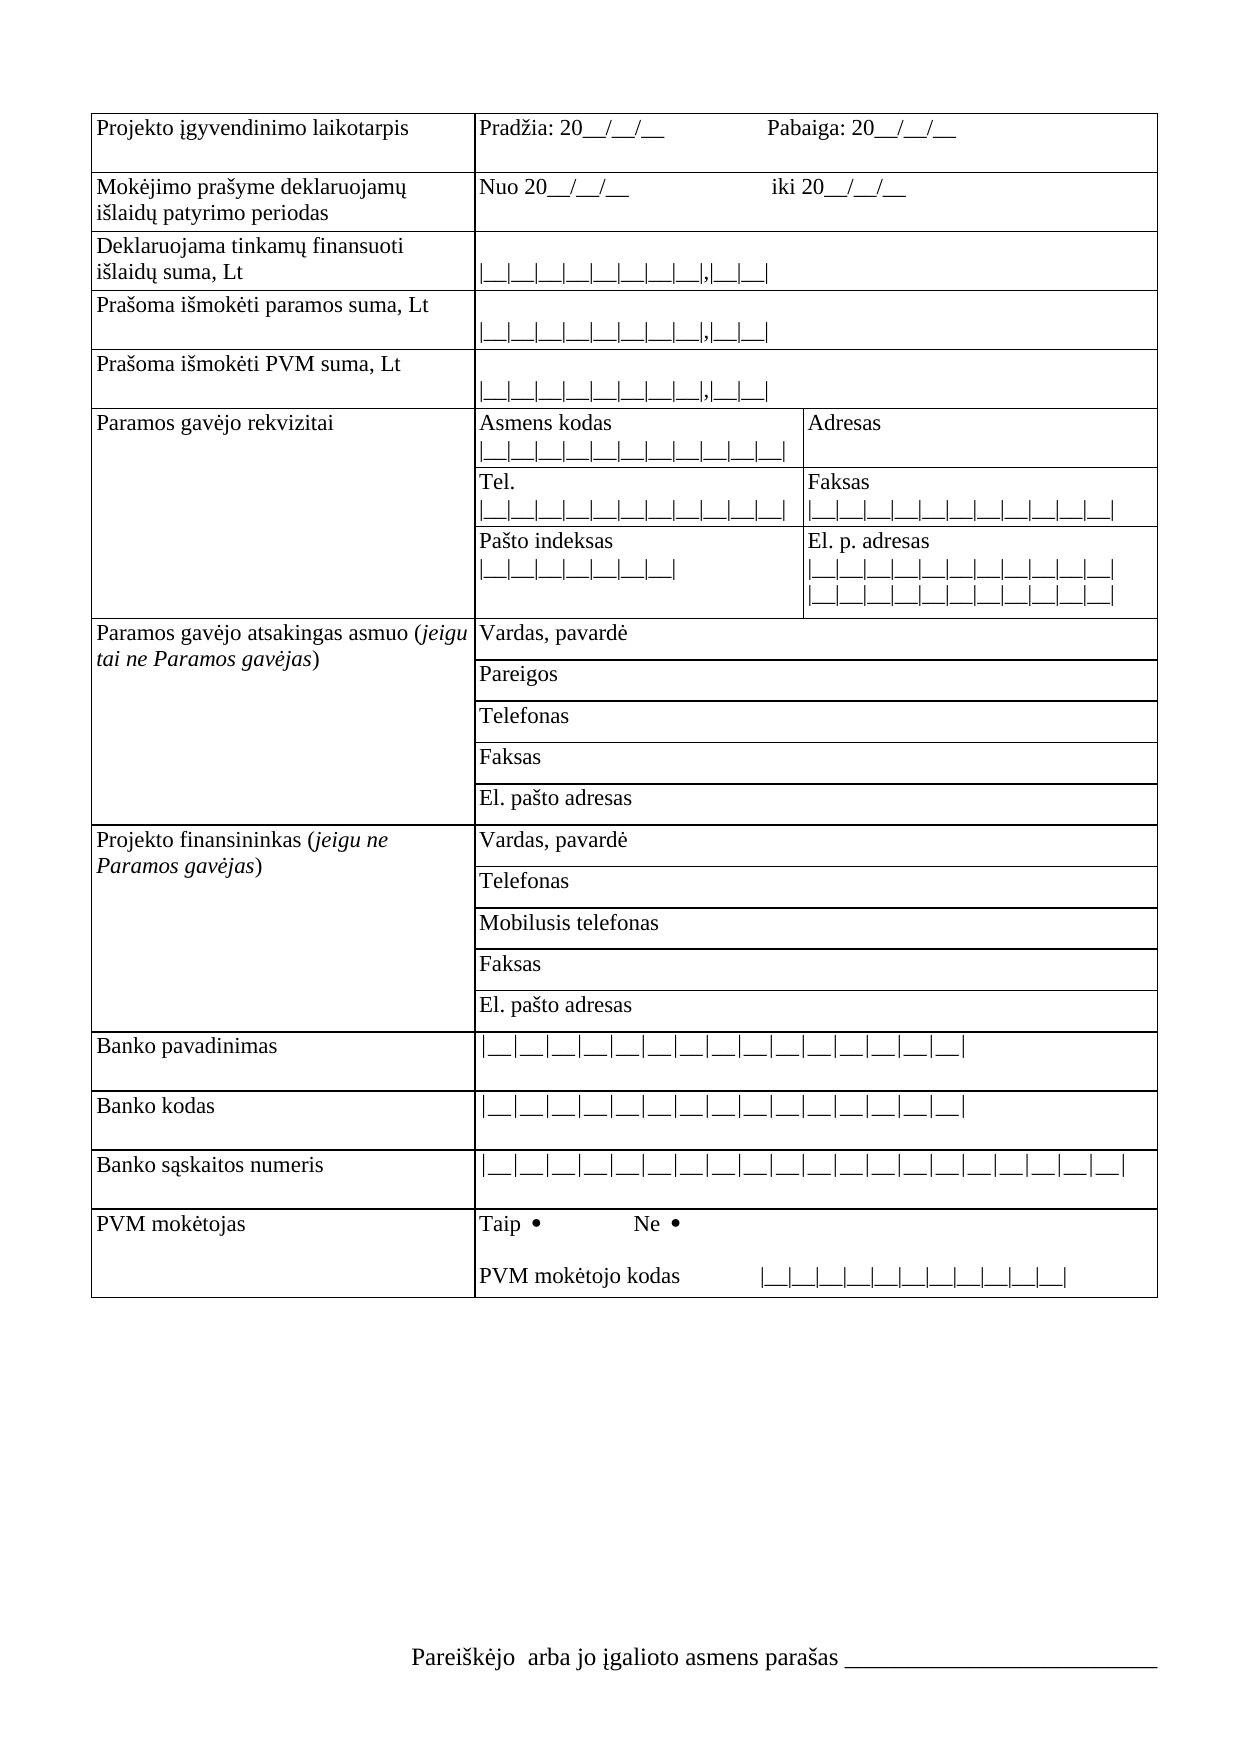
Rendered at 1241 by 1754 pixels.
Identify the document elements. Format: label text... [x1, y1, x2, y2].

table_cell Telefonas [476, 702, 1157, 742]
table_cell |__|__|__|__|__|__|__|__|,|__|__| [476, 291, 1157, 349]
table_cell Tel. |__|__|__|__|__|__|__|__|__|__|__| [476, 468, 803, 526]
table_cell Pradžia: 20__/__/__ Pabaiga: 20__/__/__ [476, 114, 1157, 171]
table_cell ________________________________________ [476, 1151, 1157, 1208]
table_cell Telefonas [476, 867, 1157, 907]
table_cell Prašoma išmokėti paramos suma, Lt [92, 291, 474, 349]
table_cell Projekto finansininkas (jeigu ne Paramos gavėjas) [92, 826, 474, 1031]
table_cell Vardas, pavardė [476, 619, 1157, 659]
table_cell Prašoma išmokėti PVM suma, Lt [92, 350, 474, 408]
table_cell El. pašto adresas [476, 785, 1157, 824]
table_cell Adresas [804, 409, 1157, 467]
table_cell Faksas [476, 743, 1157, 783]
table_cell Pareigos [476, 661, 1157, 700]
table_cell PVM mokėtojas [92, 1210, 474, 1297]
table_cell Taip  Ne  PVM mokėtojo kodas |__|__|__|__|__|__|__|__|__|__|__| [476, 1210, 1157, 1297]
table_cell Projekto įgyvendinimo laikotarpis [92, 114, 474, 171]
table_cell Banko sąskaitos numeris [92, 1151, 474, 1208]
table_cell |__|__|__|__|__|__|__|__|,|__|__| [476, 350, 1157, 408]
table_cell El. pašto adresas [476, 991, 1157, 1031]
table_cell [92, 526, 474, 617]
table_cell Mobilusis telefonas [476, 909, 1157, 948]
table_cell Paramos gavėjo atsakingas asmuo (jeigu tai ne Paramos gavėjas) [92, 619, 474, 824]
table_cell Asmens kodas |__|__|__|__|__|__|__|__|__|__|__| [476, 409, 803, 467]
table_cell Deklaruojama tinkamų finansuoti išlaidų suma, Lt [92, 232, 474, 289]
table_cell Banko pavadinimas [92, 1033, 474, 1090]
table_cell Pašto indeksas |__|__|__|__|__|__|__| [476, 527, 803, 617]
table_cell ______________________________ [476, 1033, 1157, 1090]
table_cell ______________________________ [476, 1092, 1157, 1149]
table_cell Banko kodas [92, 1092, 474, 1149]
table_cell Paramos gavėjo rekvizitai [92, 409, 474, 467]
table_cell Faksas [476, 950, 1157, 990]
table_cell Vardas, pavardė [476, 826, 1157, 866]
table_cell Mokėjimo prašyme deklaruojamų išlaidų patyrimo periodas [92, 173, 474, 231]
table_cell [92, 467, 474, 526]
table_cell Nuo 20__/__/__ iki 20__/__/__ [476, 173, 1157, 231]
table_cell |__|__|__|__|__|__|__|__|,|__|__| [476, 232, 1157, 289]
table_cell El. p. adresas |__|__|__|__|__|__|__|__|__|__|__| |__|__|__|__|__|__|__|__|__|__|__| [804, 527, 1157, 617]
table_cell Faksas |__|__|__|__|__|__|__|__|__|__|__| [804, 468, 1157, 526]
